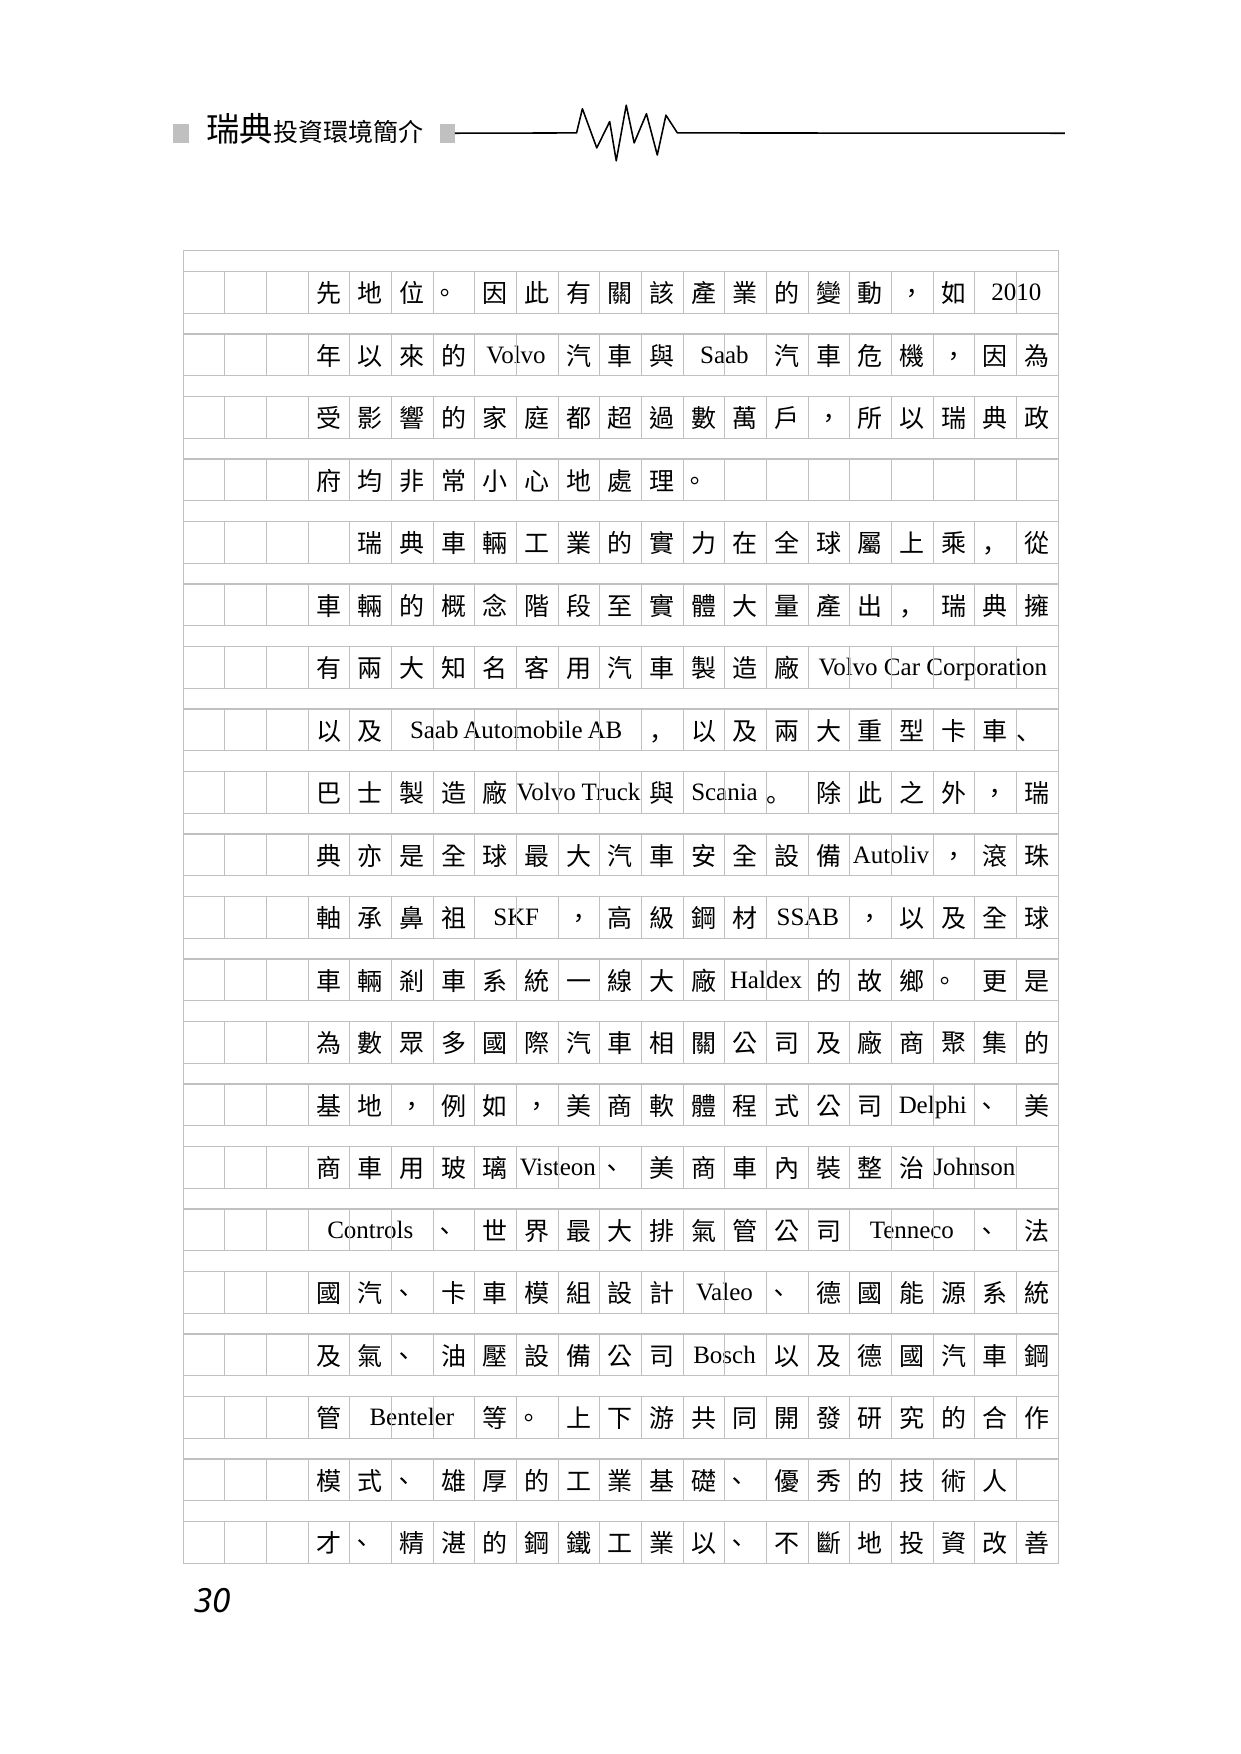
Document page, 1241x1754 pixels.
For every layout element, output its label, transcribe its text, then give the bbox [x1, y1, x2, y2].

text 瑞典車輛工業的實力在全球屬上乘，從車輛的概念階段至實體大量產出，瑞典擁有兩大知名客用汽車製造廠Volvo Car Corporation以及Saab Automobile AB，以及兩大重型卡車、巴士製造廠Volvo Truck與Scania。除此之外，瑞典亦是全球最大汽車安全設備Autoliv，滾珠軸承鼻祖SKF，高級鋼材SSAB，以及全球車輛剎車系統一線大廠Haldex的故鄉。更是為數眾多國際汽車相關公司及廠商聚集的基地，例如，美商軟體程式公司Delphi、美商車用玻璃Visteon、美商車內裝整治Johnson Controls、世界最大排氣管公司Tenneco、法國汽、卡車模組設計Valeo、德國能源系統及氣、油壓設備公司Bosch以及德國汽車鋼管Benteler等。上下游共同開發研究的合作模式、雄厚的工業基礎、優秀的技術人才、精湛的鋼鐵工業以、不斷地投資改善科技、競爭力與效率以及積極進行產業國際化等，造就瑞典今日汽車工業的完善基礎以及舉足輕重的地位。 [281, 1126, 1058, 1146]
text 瑞典車輛工業的實力在全球屬上乘，從車輛的概念階段至實體大量產出，瑞典擁有兩大知名客用汽車製造廠Volvo Car Corporation以及Saab Automobile AB，以及兩大重型卡車、巴士製造廠Volvo Truck與Scania。除此之外，瑞典亦是全球最大汽車安全設備Autoliv，滾珠軸承鼻祖SKF，高級鋼材SSAB，以及全球車輛剎車系統一線大廠Haldex的故鄉。更是為數眾多國際汽車相關公司及廠商聚集的基地，例如，美商軟體程式公司Delphi、美商車用玻璃Visteon、美商車內裝整治Johnson Controls、世界最大排氣管公司Tenneco、法國汽、卡車模組設計Valeo、德國能源系統及氣、油壓設備公司Bosch以及德國汽車鋼管Benteler等。上下游共同開發研究的合作模式、雄厚的工業基礎、優秀的技術人才、精湛的鋼鐵工業以、不斷地投資改善科技、競爭力與效率以及積極進行產業國際化等，造就瑞典今日汽車工業的完善基礎以及舉足輕重的地位。 [281, 626, 1058, 646]
text 瑞典車輛工業的實力在全球屬上乘，從車輛的概念階段至實體大量產出，瑞典擁有兩大知名客用汽車製造廠Volvo Car Corporation以及Saab Automobile AB，以及兩大重型卡車、巴士製造廠Volvo Truck與Scania。除此之外，瑞典亦是全球最大汽車安全設備Autoliv，滾珠軸承鼻祖SKF，高級鋼材SSAB，以及全球車輛剎車系統一線大廠Haldex的故鄉。更是為數眾多國際汽車相關公司及廠商聚集的基地，例如，美商軟體程式公司Delphi、美商車用玻璃Visteon、美商車內裝整治Johnson Controls、世界最大排氣管公司Tenneco、法國汽、卡車模組設計Valeo、德國能源系統及氣、油壓設備公司Bosch以及德國汽車鋼管Benteler等。上下游共同開發研究的合作模式、雄厚的工業基礎、優秀的技術人才、精湛的鋼鐵工業以、不斷地投資改善科技、競爭力與效率以及積極進行產業國際化等，造就瑞典今日汽車工業的完善基礎以及舉足輕重的地位。 [281, 1189, 1058, 1208]
text 瑞典車輛工業的實力在全球屬上乘，從車輛的概念階段至實體大量產出，瑞典擁有兩大知名客用汽車製造廠Volvo Car Corporation以及Saab Automobile AB，以及兩大重型卡車、巴士製造廠Volvo Truck與Scania。除此之外，瑞典亦是全球最大汽車安全設備Autoliv，滾珠軸承鼻祖SKF，高級鋼材SSAB，以及全球車輛剎車系統一線大廠Haldex的故鄉。更是為數眾多國際汽車相關公司及廠商聚集的基地，例如，美商軟體程式公司Delphi、美商車用玻璃Visteon、美商車內裝整治Johnson Controls、世界最大排氣管公司Tenneco、法國汽、卡車模組設計Valeo、德國能源系統及氣、油壓設備公司Bosch以及德國汽車鋼管Benteler等。上下游共同開發研究的合作模式、雄厚的工業基礎、優秀的技術人才、精湛的鋼鐵工業以、不斷地投資改善科技、競爭力與效率以及積極進行產業國際化等，造就瑞典今日汽車工業的完善基礎以及舉足輕重的地位。 [281, 1439, 1058, 1458]
text 瑞典車輛工業的實力在全球屬上乘，從車輛的概念階段至實體大量產出，瑞典擁有兩大知名客用汽車製造廠Volvo Car Corporation以及Saab Automobile AB，以及兩大重型卡車、巴士製造廠Volvo Truck與Scania。除此之外，瑞典亦是全球最大汽車安全設備Autoliv，滾珠軸承鼻祖SKF，高級鋼材SSAB，以及全球車輛剎車系統一線大廠Haldex的故鄉。更是為數眾多國際汽車相關公司及廠商聚集的基地，例如，美商軟體程式公司Delphi、美商車用玻璃Visteon、美商車內裝整治Johnson Controls、世界最大排氣管公司Tenneco、法國汽、卡車模組設計Valeo、德國能源系統及氣、油壓設備公司Bosch以及德國汽車鋼管Benteler等。上下游共同開發研究的合作模式、雄厚的工業基礎、優秀的技術人才、精湛的鋼鐵工業以、不斷地投資改善科技、競爭力與效率以及積極進行產業國際化等，造就瑞典今日汽車工業的完善基礎以及舉足輕重的地位。 [281, 1001, 1058, 1021]
text 瑞典車輛工業的實力在全球屬上乘，從車輛的概念階段至實體大量產出，瑞典擁有兩大知名客用汽車製造廠Volvo Car Corporation以及Saab Automobile AB，以及兩大重型卡車、巴士製造廠Volvo Truck與Scania。除此之外，瑞典亦是全球最大汽車安全設備Autoliv，滾珠軸承鼻祖SKF，高級鋼材SSAB，以及全球車輛剎車系統一線大廠Haldex的故鄉。更是為數眾多國際汽車相關公司及廠商聚集的基地，例如，美商軟體程式公司Delphi、美商車用玻璃Visteon、美商車內裝整治Johnson Controls、世界最大排氣管公司Tenneco、法國汽、卡車模組設計Valeo、德國能源系統及氣、油壓設備公司Bosch以及德國汽車鋼管Benteler等。上下游共同開發研究的合作模式、雄厚的工業基礎、優秀的技術人才、精湛的鋼鐵工業以、不斷地投資改善科技、競爭力與效率以及積極進行產業國際化等，造就瑞典今日汽車工業的完善基礎以及舉足輕重的地位。 [281, 814, 1058, 833]
text 瑞典車輛工業的實力在全球屬上乘，從車輛的概念階段至實體大量產出，瑞典擁有兩大知名客用汽車製造廠Volvo Car Corporation以及Saab Automobile AB，以及兩大重型卡車、巴士製造廠Volvo Truck與Scania。除此之外，瑞典亦是全球最大汽車安全設備Autoliv，滾珠軸承鼻祖SKF，高級鋼材SSAB，以及全球車輛剎車系統一線大廠Haldex的故鄉。更是為數眾多國際汽車相關公司及廠商聚集的基地，例如，美商軟體程式公司Delphi、美商車用玻璃Visteon、美商車內裝整治Johnson Controls、世界最大排氣管公司Tenneco、法國汽、卡車模組設計Valeo、德國能源系統及氣、油壓設備公司Bosch以及德國汽車鋼管Benteler等。上下游共同開發研究的合作模式、雄厚的工業基礎、優秀的技術人才、精湛的鋼鐵工業以、不斷地投資改善科技、競爭力與效率以及積極進行產業國際化等，造就瑞典今日汽車工業的完善基礎以及舉足輕重的地位。 [281, 501, 1058, 521]
text 瑞典車輛工業的實力在全球屬上乘，從車輛的概念階段至實體大量產出，瑞典擁有兩大知名客用汽車製造廠Volvo Car Corporation以及Saab Automobile AB，以及兩大重型卡車、巴士製造廠Volvo Truck與Scania。除此之外，瑞典亦是全球最大汽車安全設備Autoliv，滾珠軸承鼻祖SKF，高級鋼材SSAB，以及全球車輛剎車系統一線大廠Haldex的故鄉。更是為數眾多國際汽車相關公司及廠商聚集的基地，例如，美商軟體程式公司Delphi、美商車用玻璃Visteon、美商車內裝整治Johnson Controls、世界最大排氣管公司Tenneco、法國汽、卡車模組設計Valeo、德國能源系統及氣、油壓設備公司Bosch以及德國汽車鋼管Benteler等。上下游共同開發研究的合作模式、雄厚的工業基礎、優秀的技術人才、精湛的鋼鐵工業以、不斷地投資改善科技、競爭力與效率以及積極進行產業國際化等，造就瑞典今日汽車工業的完善基礎以及舉足輕重的地位。 [281, 1064, 1058, 1083]
text 瑞典車輛工業的實力在全球屬上乘，從車輛的概念階段至實體大量產出，瑞典擁有兩大知名客用汽車製造廠Volvo Car Corporation以及Saab Automobile AB，以及兩大重型卡車、巴士製造廠Volvo Truck與Scania。除此之外，瑞典亦是全球最大汽車安全設備Autoliv，滾珠軸承鼻祖SKF，高級鋼材SSAB，以及全球車輛剎車系統一線大廠Haldex的故鄉。更是為數眾多國際汽車相關公司及廠商聚集的基地，例如，美商軟體程式公司Delphi、美商車用玻璃Visteon、美商車內裝整治Johnson Controls、世界最大排氣管公司Tenneco、法國汽、卡車模組設計Valeo、德國能源系統及氣、油壓設備公司Bosch以及德國汽車鋼管Benteler等。上下游共同開發研究的合作模式、雄厚的工業基礎、優秀的技術人才、精湛的鋼鐵工業以、不斷地投資改善科技、競爭力與效率以及積極進行產業國際化等，造就瑞典今日汽車工業的完善基礎以及舉足輕重的地位。 [281, 1314, 1058, 1333]
text 瑞典車輛工業的實力在全球屬上乘，從車輛的概念階段至實體大量產出，瑞典擁有兩大知名客用汽車製造廠Volvo Car Corporation以及Saab Automobile AB，以及兩大重型卡車、巴士製造廠Volvo Truck與Scania。除此之外，瑞典亦是全球最大汽車安全設備Autoliv，滾珠軸承鼻祖SKF，高級鋼材SSAB，以及全球車輛剎車系統一線大廠Haldex的故鄉。更是為數眾多國際汽車相關公司及廠商聚集的基地，例如，美商軟體程式公司Delphi、美商車用玻璃Visteon、美商車內裝整治Johnson Controls、世界最大排氣管公司Tenneco、法國汽、卡車模組設計Valeo、德國能源系統及氣、油壓設備公司Bosch以及德國汽車鋼管Benteler等。上下游共同開發研究的合作模式、雄厚的工業基礎、優秀的技術人才、精湛的鋼鐵工業以、不斷地投資改善科技、競爭力與效率以及積極進行產業國際化等，造就瑞典今日汽車工業的完善基礎以及舉足輕重的地位。 [281, 1251, 1058, 1271]
text 瑞典汽車業是瑞典經濟的重要組成部分，提供約25萬個工作機會，其中超過15萬人為直接就業。供應鏈有約10萬個相關工作，占瑞典工程產業近30%。據統計資料顯示，2019年瑞典汽車工業出口值達1,980億瑞典克朗，約出口總額12%。瑞典汽車業主要由富豪（Volvo）汽車的小客車、富豪重卡車和斯堪尼亞（Scania）重卡車主導，其中還有不少下游供應商，逾350下游廠商為斯堪的納汽車供應商協會（Scandinavian Automotive Supplier Association; FKG）之會員。瑞典汽車工業以出口為主，由於瑞典近年經濟表現強勁，加上全球強勁的需求支持汽車業的成長，2016年成長2.8%，2017年成長4.6%，但由於2018年瑞典推出新稅制系統（bonus/malus tax system），以致當年瑞典汽車產業呈負成長-6.7%，2019年則小幅成長0.6%。在國際上，瑞典也是一個獨特的國家，儘管其規模不大，但富豪與斯堪尼亞與在製造和發展方面都居領先地位。因此有關該產業的變動，如2010年以來的Volvo汽車與Saab汽車危機，因為受影響的家庭都超過數萬戶，所以瑞典政府均非常小心地處理。 [281, 439, 1058, 458]
text 瑞典汽車業是瑞典經濟的重要組成部分，提供約25萬個工作機會，其中超過15萬人為直接就業。供應鏈有約10萬個相關工作，占瑞典工程產業近30%。據統計資料顯示，2019年瑞典汽車工業出口值達1,980億瑞典克朗，約出口總額12%。瑞典汽車業主要由富豪（Volvo）汽車的小客車、富豪重卡車和斯堪尼亞（Scania）重卡車主導，其中還有不少下游供應商，逾350下游廠商為斯堪的納汽車供應商協會（Scandinavian Automotive Supplier Association; FKG）之會員。瑞典汽車工業以出口為主，由於瑞典近年經濟表現強勁，加上全球強勁的需求支持汽車業的成長，2016年成長2.8%，2017年成長4.6%，但由於2018年瑞典推出新稅制系統（bonus/malus tax system），以致當年瑞典汽車產業呈負成長-6.7%，2019年則小幅成長0.6%。在國際上，瑞典也是一個獨特的國家，儘管其規模不大，但富豪與斯堪尼亞與在製造和發展方面都居領先地位。因此有關該產業的變動，如2010年以來的Volvo汽車與Saab汽車危機，因為受影響的家庭都超過數萬戶，所以瑞典政府均非常小心地處理。 [281, 314, 1058, 333]
text 瑞典車輛工業的實力在全球屬上乘，從車輛的概念階段至實體大量產出，瑞典擁有兩大知名客用汽車製造廠Volvo Car Corporation以及Saab Automobile AB，以及兩大重型卡車、巴士製造廠Volvo Truck與Scania。除此之外，瑞典亦是全球最大汽車安全設備Autoliv，滾珠軸承鼻祖SKF，高級鋼材SSAB，以及全球車輛剎車系統一線大廠Haldex的故鄉。更是為數眾多國際汽車相關公司及廠商聚集的基地，例如，美商軟體程式公司Delphi、美商車用玻璃Visteon、美商車內裝整治Johnson Controls、世界最大排氣管公司Tenneco、法國汽、卡車模組設計Valeo、德國能源系統及氣、油壓設備公司Bosch以及德國汽車鋼管Benteler等。上下游共同開發研究的合作模式、雄厚的工業基礎、優秀的技術人才、精湛的鋼鐵工業以、不斷地投資改善科技、競爭力與效率以及積極進行產業國際化等，造就瑞典今日汽車工業的完善基礎以及舉足輕重的地位。 [281, 1501, 1058, 1521]
text 瑞典車輛工業的實力在全球屬上乘，從車輛的概念階段至實體大量產出，瑞典擁有兩大知名客用汽車製造廠Volvo Car Corporation以及Saab Automobile AB，以及兩大重型卡車、巴士製造廠Volvo Truck與Scania。除此之外，瑞典亦是全球最大汽車安全設備Autoliv，滾珠軸承鼻祖SKF，高級鋼材SSAB，以及全球車輛剎車系統一線大廠Haldex的故鄉。更是為數眾多國際汽車相關公司及廠商聚集的基地，例如，美商軟體程式公司Delphi、美商車用玻璃Visteon、美商車內裝整治Johnson Controls、世界最大排氣管公司Tenneco、法國汽、卡車模組設計Valeo、德國能源系統及氣、油壓設備公司Bosch以及德國汽車鋼管Benteler等。上下游共同開發研究的合作模式、雄厚的工業基礎、優秀的技術人才、精湛的鋼鐵工業以、不斷地投資改善科技、競爭力與效率以及積極進行產業國際化等，造就瑞典今日汽車工業的完善基礎以及舉足輕重的地位。 [281, 564, 1058, 583]
text 瑞典車輛工業的實力在全球屬上乘，從車輛的概念階段至實體大量產出，瑞典擁有兩大知名客用汽車製造廠Volvo Car Corporation以及Saab Automobile AB，以及兩大重型卡車、巴士製造廠Volvo Truck與Scania。除此之外，瑞典亦是全球最大汽車安全設備Autoliv，滾珠軸承鼻祖SKF，高級鋼材SSAB，以及全球車輛剎車系統一線大廠Haldex的故鄉。更是為數眾多國際汽車相關公司及廠商聚集的基地，例如，美商軟體程式公司Delphi、美商車用玻璃Visteon、美商車內裝整治Johnson Controls、世界最大排氣管公司Tenneco、法國汽、卡車模組設計Valeo、德國能源系統及氣、油壓設備公司Bosch以及德國汽車鋼管Benteler等。上下游共同開發研究的合作模式、雄厚的工業基礎、優秀的技術人才、精湛的鋼鐵工業以、不斷地投資改善科技、競爭力與效率以及積極進行產業國際化等，造就瑞典今日汽車工業的完善基礎以及舉足輕重的地位。 [281, 939, 1058, 958]
text 瑞典車輛工業的實力在全球屬上乘，從車輛的概念階段至實體大量產出，瑞典擁有兩大知名客用汽車製造廠Volvo Car Corporation以及Saab Automobile AB，以及兩大重型卡車、巴士製造廠Volvo Truck與Scania。除此之外，瑞典亦是全球最大汽車安全設備Autoliv，滾珠軸承鼻祖SKF，高級鋼材SSAB，以及全球車輛剎車系統一線大廠Haldex的故鄉。更是為數眾多國際汽車相關公司及廠商聚集的基地，例如，美商軟體程式公司Delphi、美商車用玻璃Visteon、美商車內裝整治Johnson Controls、世界最大排氣管公司Tenneco、法國汽、卡車模組設計Valeo、德國能源系統及氣、油壓設備公司Bosch以及德國汽車鋼管Benteler等。上下游共同開發研究的合作模式、雄厚的工業基礎、優秀的技術人才、精湛的鋼鐵工業以、不斷地投資改善科技、競爭力與效率以及積極進行產業國際化等，造就瑞典今日汽車工業的完善基礎以及舉足輕重的地位。 [281, 876, 1058, 896]
text 瑞典車輛工業的實力在全球屬上乘，從車輛的概念階段至實體大量產出，瑞典擁有兩大知名客用汽車製造廠Volvo Car Corporation以及Saab Automobile AB，以及兩大重型卡車、巴士製造廠Volvo Truck與Scania。除此之外，瑞典亦是全球最大汽車安全設備Autoliv，滾珠軸承鼻祖SKF，高級鋼材SSAB，以及全球車輛剎車系統一線大廠Haldex的故鄉。更是為數眾多國際汽車相關公司及廠商聚集的基地，例如，美商軟體程式公司Delphi、美商車用玻璃Visteon、美商車內裝整治Johnson Controls、世界最大排氣管公司Tenneco、法國汽、卡車模組設計Valeo、德國能源系統及氣、油壓設備公司Bosch以及德國汽車鋼管Benteler等。上下游共同開發研究的合作模式、雄厚的工業基礎、優秀的技術人才、精湛的鋼鐵工業以、不斷地投資改善科技、競爭力與效率以及積極進行產業國際化等，造就瑞典今日汽車工業的完善基礎以及舉足輕重的地位。 [281, 1376, 1058, 1396]
text 瑞典車輛工業的實力在全球屬上乘，從車輛的概念階段至實體大量產出，瑞典擁有兩大知名客用汽車製造廠Volvo Car Corporation以及Saab Automobile AB，以及兩大重型卡車、巴士製造廠Volvo Truck與Scania。除此之外，瑞典亦是全球最大汽車安全設備Autoliv，滾珠軸承鼻祖SKF，高級鋼材SSAB，以及全球車輛剎車系統一線大廠Haldex的故鄉。更是為數眾多國際汽車相關公司及廠商聚集的基地，例如，美商軟體程式公司Delphi、美商車用玻璃Visteon、美商車內裝整治Johnson Controls、世界最大排氣管公司Tenneco、法國汽、卡車模組設計Valeo、德國能源系統及氣、油壓設備公司Bosch以及德國汽車鋼管Benteler等。上下游共同開發研究的合作模式、雄厚的工業基礎、優秀的技術人才、精湛的鋼鐵工業以、不斷地投資改善科技、競爭力與效率以及積極進行產業國際化等，造就瑞典今日汽車工業的完善基礎以及舉足輕重的地位。 [281, 751, 1058, 771]
text 瑞典汽車業是瑞典經濟的重要組成部分，提供約25萬個工作機會，其中超過15萬人為直接就業。供應鏈有約10萬個相關工作，占瑞典工程產業近30%。據統計資料顯示，2019年瑞典汽車工業出口值達1,980億瑞典克朗，約出口總額12%。瑞典汽車業主要由富豪（Volvo）汽車的小客車、富豪重卡車和斯堪尼亞（Scania）重卡車主導，其中還有不少下游供應商，逾350下游廠商為斯堪的納汽車供應商協會（Scandinavian Automotive Supplier Association; FKG）之會員。瑞典汽車工業以出口為主，由於瑞典近年經濟表現強勁，加上全球強勁的需求支持汽車業的成長，2016年成長2.8%，2017年成長4.6%，但由於2018年瑞典推出新稅制系統（bonus/malus tax system），以致當年瑞典汽車產業呈負成長-6.7%，2019年則小幅成長0.6%。在國際上，瑞典也是一個獨特的國家，儘管其規模不大，但富豪與斯堪尼亞與在製造和發展方面都居領先地位。因此有關該產業的變動，如2010年以來的Volvo汽車與Saab汽車危機，因為受影響的家庭都超過數萬戶，所以瑞典政府均非常小心地處理。 [281, 376, 1058, 396]
text 瑞典汽車業是瑞典經濟的重要組成部分，提供約25萬個工作機會，其中超過15萬人為直接就業。供應鏈有約10萬個相關工作，占瑞典工程產業近30%。據統計資料顯示，2019年瑞典汽車工業出口值達1,980億瑞典克朗，約出口總額12%。瑞典汽車業主要由富豪（Volvo）汽車的小客車、富豪重卡車和斯堪尼亞（Scania）重卡車主導，其中還有不少下游供應商，逾350下游廠商為斯堪的納汽車供應商協會（Scandinavian Automotive Supplier Association; FKG）之會員。瑞典汽車工業以出口為主，由於瑞典近年經濟表現強勁，加上全球強勁的需求支持汽車業的成長，2016年成長2.8%，2017年成長4.6%，但由於2018年瑞典推出新稅制系統（bonus/malus tax system），以致當年瑞典汽車產業呈負成長-6.7%，2019年則小幅成長0.6%。在國際上，瑞典也是一個獨特的國家，儘管其規模不大，但富豪與斯堪尼亞與在製造和發展方面都居領先地位。因此有關該產業的變動，如2010年以來的Volvo汽車與Saab汽車危機，因為受影響的家庭都超過數萬戶，所以瑞典政府均非常小心地處理。 [281, 251, 1058, 271]
text 瑞典車輛工業的實力在全球屬上乘，從車輛的概念階段至實體大量產出，瑞典擁有兩大知名客用汽車製造廠Volvo Car Corporation以及Saab Automobile AB，以及兩大重型卡車、巴士製造廠Volvo Truck與Scania。除此之外，瑞典亦是全球最大汽車安全設備Autoliv，滾珠軸承鼻祖SKF，高級鋼材SSAB，以及全球車輛剎車系統一線大廠Haldex的故鄉。更是為數眾多國際汽車相關公司及廠商聚集的基地，例如，美商軟體程式公司Delphi、美商車用玻璃Visteon、美商車內裝整治Johnson Controls、世界最大排氣管公司Tenneco、法國汽、卡車模組設計Valeo、德國能源系統及氣、油壓設備公司Bosch以及德國汽車鋼管Benteler等。上下游共同開發研究的合作模式、雄厚的工業基礎、優秀的技術人才、精湛的鋼鐵工業以、不斷地投資改善科技、競爭力與效率以及積極進行產業國際化等，造就瑞典今日汽車工業的完善基礎以及舉足輕重的地位。 [281, 689, 1058, 708]
